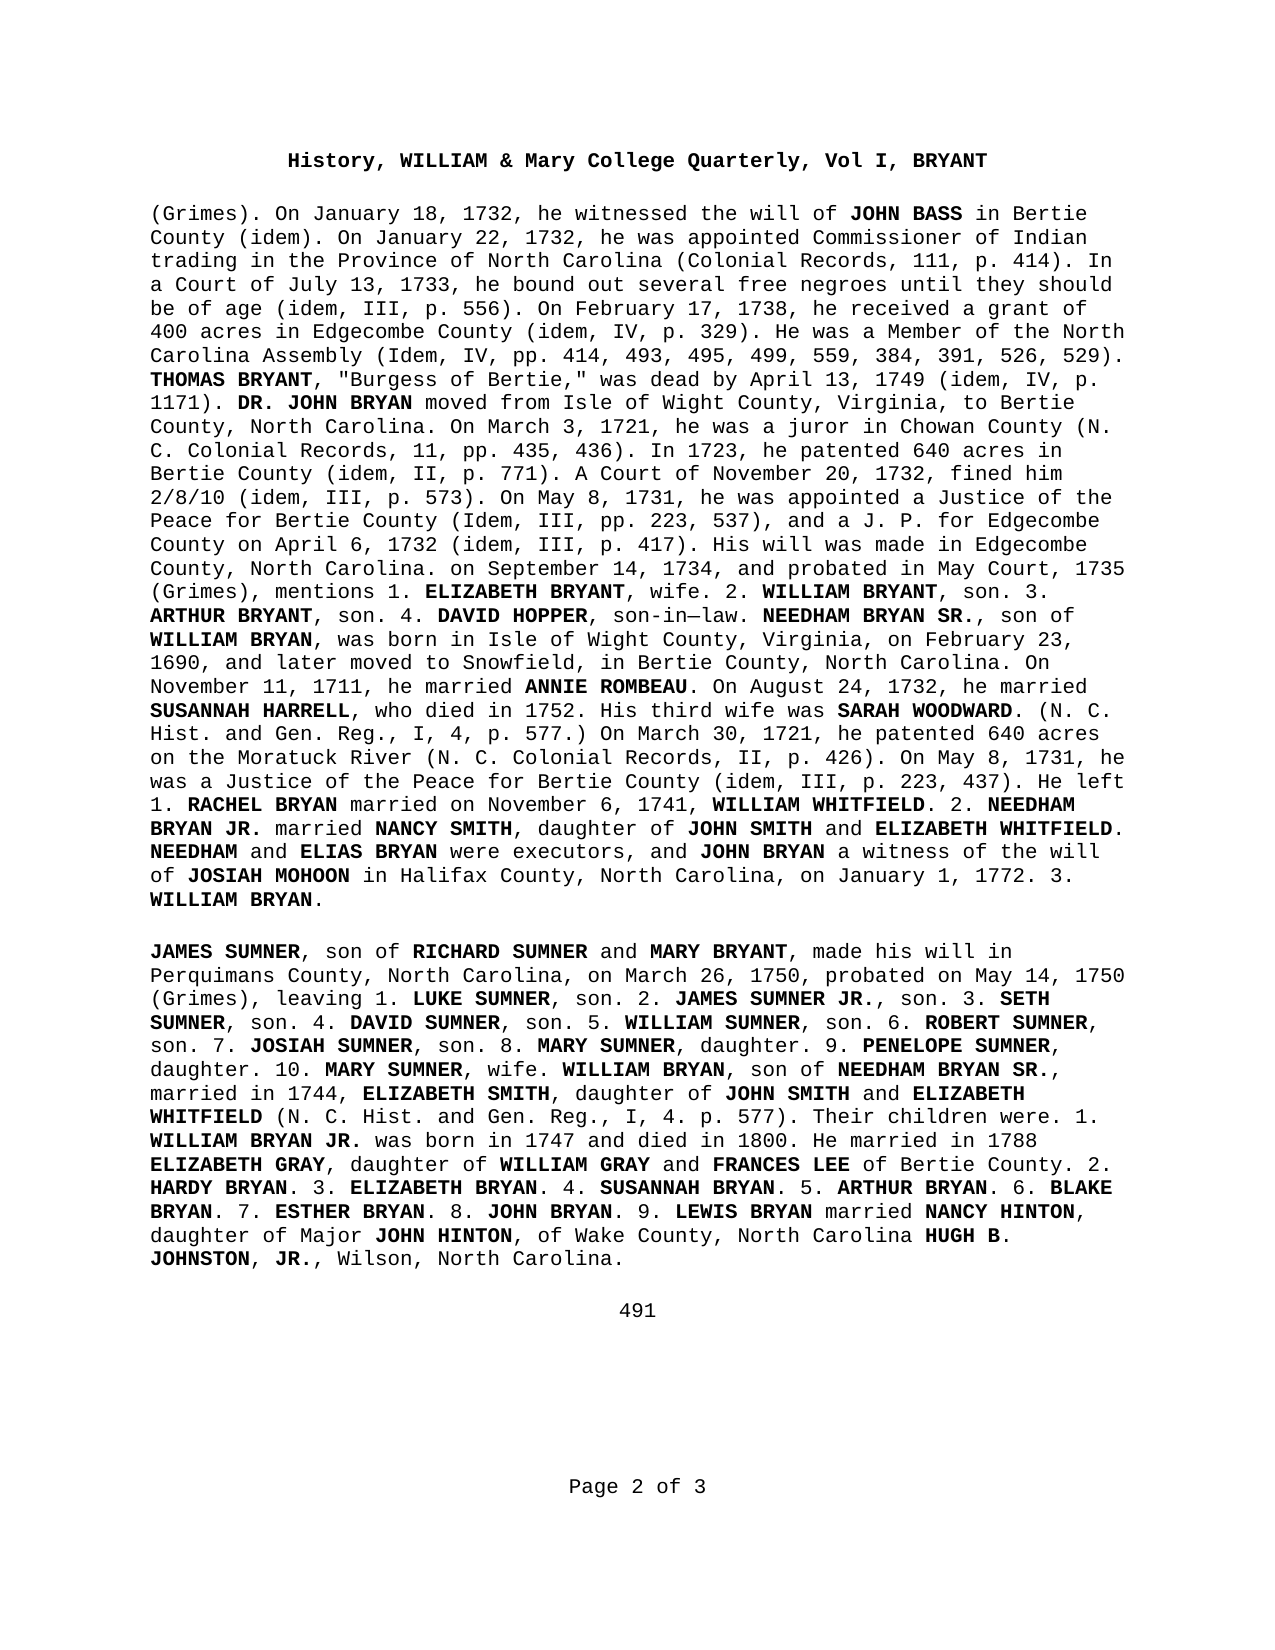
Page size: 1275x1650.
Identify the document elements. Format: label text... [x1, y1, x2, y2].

text 491 [150, 1300, 1125, 1324]
text (Grimes). On January 18, 1732, he witnessed the will of John Bass in Bertie County (idem). On January 22, 1732, he was appointed Commissioner of Indian trading in the Province of North Carolina (Colonial Records, 111, p. 414). In a Court of July 13, 1733, he bound out several free negroes until they should be of age (idem, III, p. 556). On February 17, 1738, he received a grant of 400 acres in Edgecombe County (idem, IV, p. 329). He was a Member of the North Carolina Assembly (Idem, IV, pp. 414, 493, 495, 499, 559, 384, 391, 526, 529). Thomas Bryant, "Burgess of Bertie," was dead by April 13, 1749 (idem, IV, p. 1171). Dr. John Bryan moved from Isle of Wight County, Virginia, to Bertie County, North Carolina. On March 3, 1721, he was a juror in Chowan County (N. C. Colonial Records, 11, pp. 435, 436). In 1723, he patented 640 acres in Bertie County (idem, II, p. 771). A Court of November 20, 1732, fined him 2/8/10 (idem, III, p. 573). On May 8, 1731, he was appointed a Justice of the Peace for Bertie County (Idem, III, pp. 223, 537), and a J. P. for Edgecombe County on April 6, 1732 (idem, III, p. 417). His will was made in Edgecombe County, North Carolina. on September 14, 1734, and probated in May Court, 1735 (Grimes), mentions 1. Elizabeth Bryant, wife. 2. William Bryant, son. 3. Arthur Bryant, son. 4. David Hopper, son-in—law. Needham Bryan Sr., son of William Bryan, was born in Isle of Wight County, Virginia, on February 23, 1690, and later moved to Snowfield, in Bertie County, North Carolina. On November 11, 1711, he married Annie Rombeau. On August 24, 1732, he married Susannah Harrell, who died in 1752. His third wife was Sarah Woodward. (N. C. Hist. and Gen. Reg., I, 4, p. 577.) On March 30, 1721, he patented 640 acres on the Moratuck River (N. C. Colonial Records, II, p. 426). On May 8, 1731, he was a Justice of the Peace for Bertie County (idem, III, p. 223, 437). He left 1. Rachel Bryan married on November 6, 1741, William Whitfield. 2. Needham Bryan Jr. married Nancy Smith, daughter of John Smith and Elizabeth Whitfield. Needham and Elias Bryan were executors, and John Bryan a witness of the will of Josiah Mohoon in Halifax County, North Carolina, on January 1, 1772. 3. William Bryan. [150, 203, 1125, 912]
text James Sumner, son of Richard Sumner and Mary Bryant, made his will in Perquimans County, North Carolina, on March 26, 1750, probated on May 14, 1750 (Grimes), leaving 1. Luke Sumner, son. 2. James Sumner Jr., son. 3. Seth Sumner, son. 4. David Sumner, son. 5. William Sumner, son. 6. Robert Sumner, son. 7. Josiah Sumner, son. 8. Mary Sumner, daughter. 9. Penelope Sumner, daughter. 10. Mary Sumner, wife. William Bryan, son of Needham Bryan Sr., married in 1744, Elizabeth Smith, daughter of John Smith and Elizabeth Whitfield (N. C. Hist. and Gen. Reg., I, 4. p. 577). Their children were. 1. William Bryan Jr. was born in 1747 and died in 1800. He married in 1788 Elizabeth Gray, daughter of William Gray and Frances Lee of Bertie County. 2. Hardy Bryan. 3. Elizabeth Bryan. 4. Susannah Bryan. 5. Arthur Bryan. 6. Blake Bryan. 7. Esther Bryan. 8. John Bryan. 9. Lewis Bryan married Nancy Hinton, daughter of Major John Hinton, of Wake County, North Carolina Hugh B. Johnston, Jr., Wilson, North Carolina. [150, 941, 1125, 1272]
